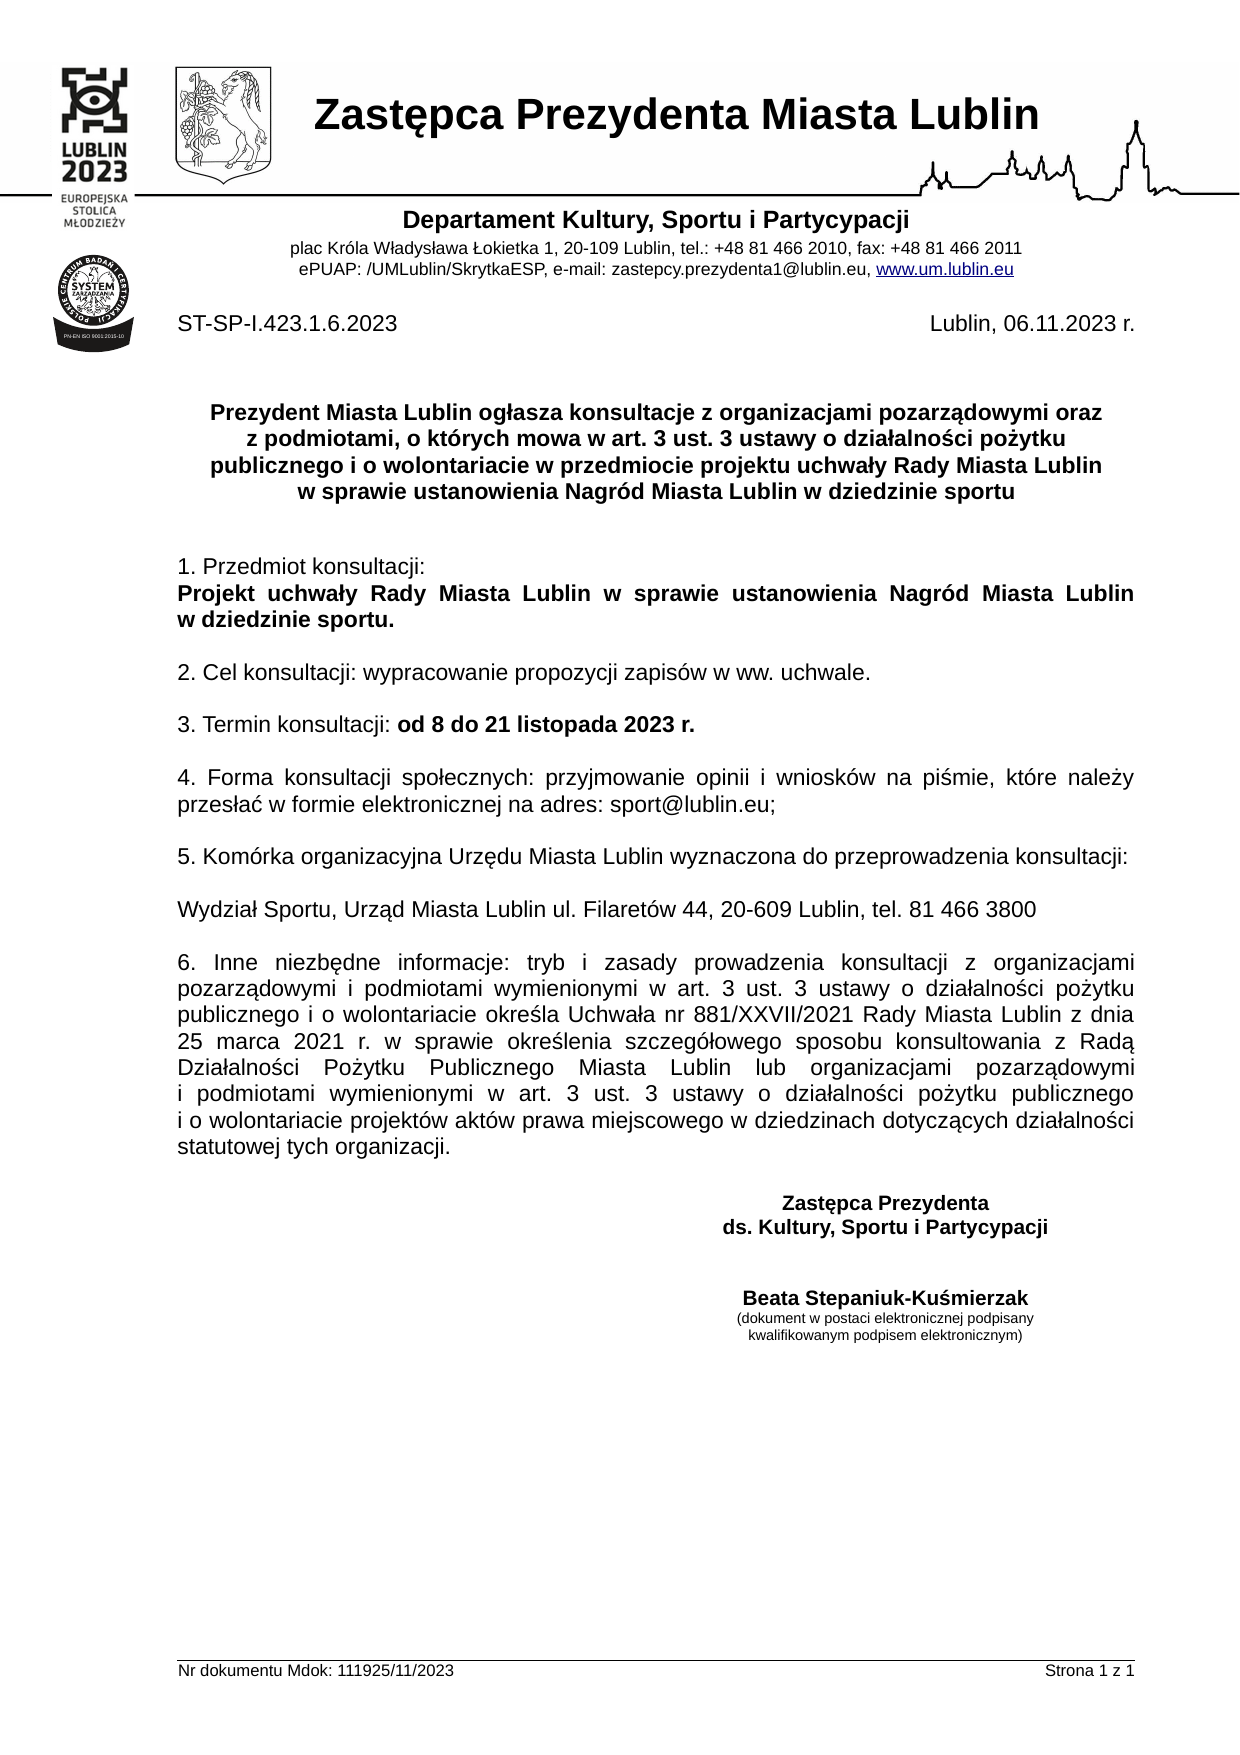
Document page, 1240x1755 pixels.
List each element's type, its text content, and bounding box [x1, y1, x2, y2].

text Zastępca Prezydenta ds. Kultury, Sportu i Partycypacji [635, 1191, 1135, 1239]
text (dokument w postaci elektronicznej podpisany kwalifikowanym podpisem elektronicznym) [635, 1310, 1135, 1343]
text z podmiotami, o których mowa w art. 3 ust. 3 ustawy o działalności pożytku [177, 425, 1135, 452]
text 4. Forma konsultacji społecznych: przyjmowanie opinii i wniosków na piśmie, które należy przesłać w formie elektronicznej na adres: sport@lublin.eu; [177, 764, 1135, 817]
text Projekt uchwały Rady Miasta Lublin w sprawie ustanowienia Nagród Miasta Lublin w dziedzinie sportu. [177, 580, 1135, 632]
text Wydział Sportu, Urząd Miasta Lublin ul. Filaretów 44, 20-609 Lublin, tel. 81 466 3800 [177, 896, 1135, 922]
text publicznego i o wolontariacie w przedmiocie projektu uchwały Rady Miasta Lublin w sprawie ustanowienia Nagród Miasta Lublin w dziedzinie sportu [177, 452, 1135, 504]
text 5. Komórka organizacyjna Urzędu Miasta Lublin wyznaczona do przeprowadzenia konsultacji: [177, 843, 1135, 869]
text Beata Stepaniuk-Kuśmierzak [635, 1286, 1135, 1310]
text 6. Inne niezbędne informacje: tryb i zasady prowadzenia konsultacji z organizacjami pozarządowymi i podmiotami wymienionymi w art. 3 ust. 3 ustawy o działalności pożytku publicznego i o wolontariacie określa Uchwała nr 881/XXVII/2021 Rady Miasta Lublin z dnia 25 marca 2021 r. w sprawie określenia szczegółowego sposobu konsultowania z Radą Działalności Pożytku Publicznego Miasta Lublin lub organizacjami pozarządowymi i podmiotami wymienionymi w art. 3 ust. 3 ustawy o działalności pożytku publicznego i o wolontariacie projektów aktów prawa miejscowego w dziedzinach dotyczących działalności statutowej tych organizacji. [177, 949, 1135, 1159]
text Prezydent Miasta Lublin ogłasza konsultacje z organizacjami pozarządowymi oraz [177, 399, 1135, 425]
text 1. Przedmiot konsultacji: [177, 553, 1135, 580]
text 2. Cel konsultacji: wypracowanie propozycji zapisów w ww. uchwale. [177, 659, 1135, 685]
text 3. Termin konsultacji: od 8 do 21 listopada 2023 r. [177, 711, 1135, 738]
picture [0, 62, 1240, 231]
